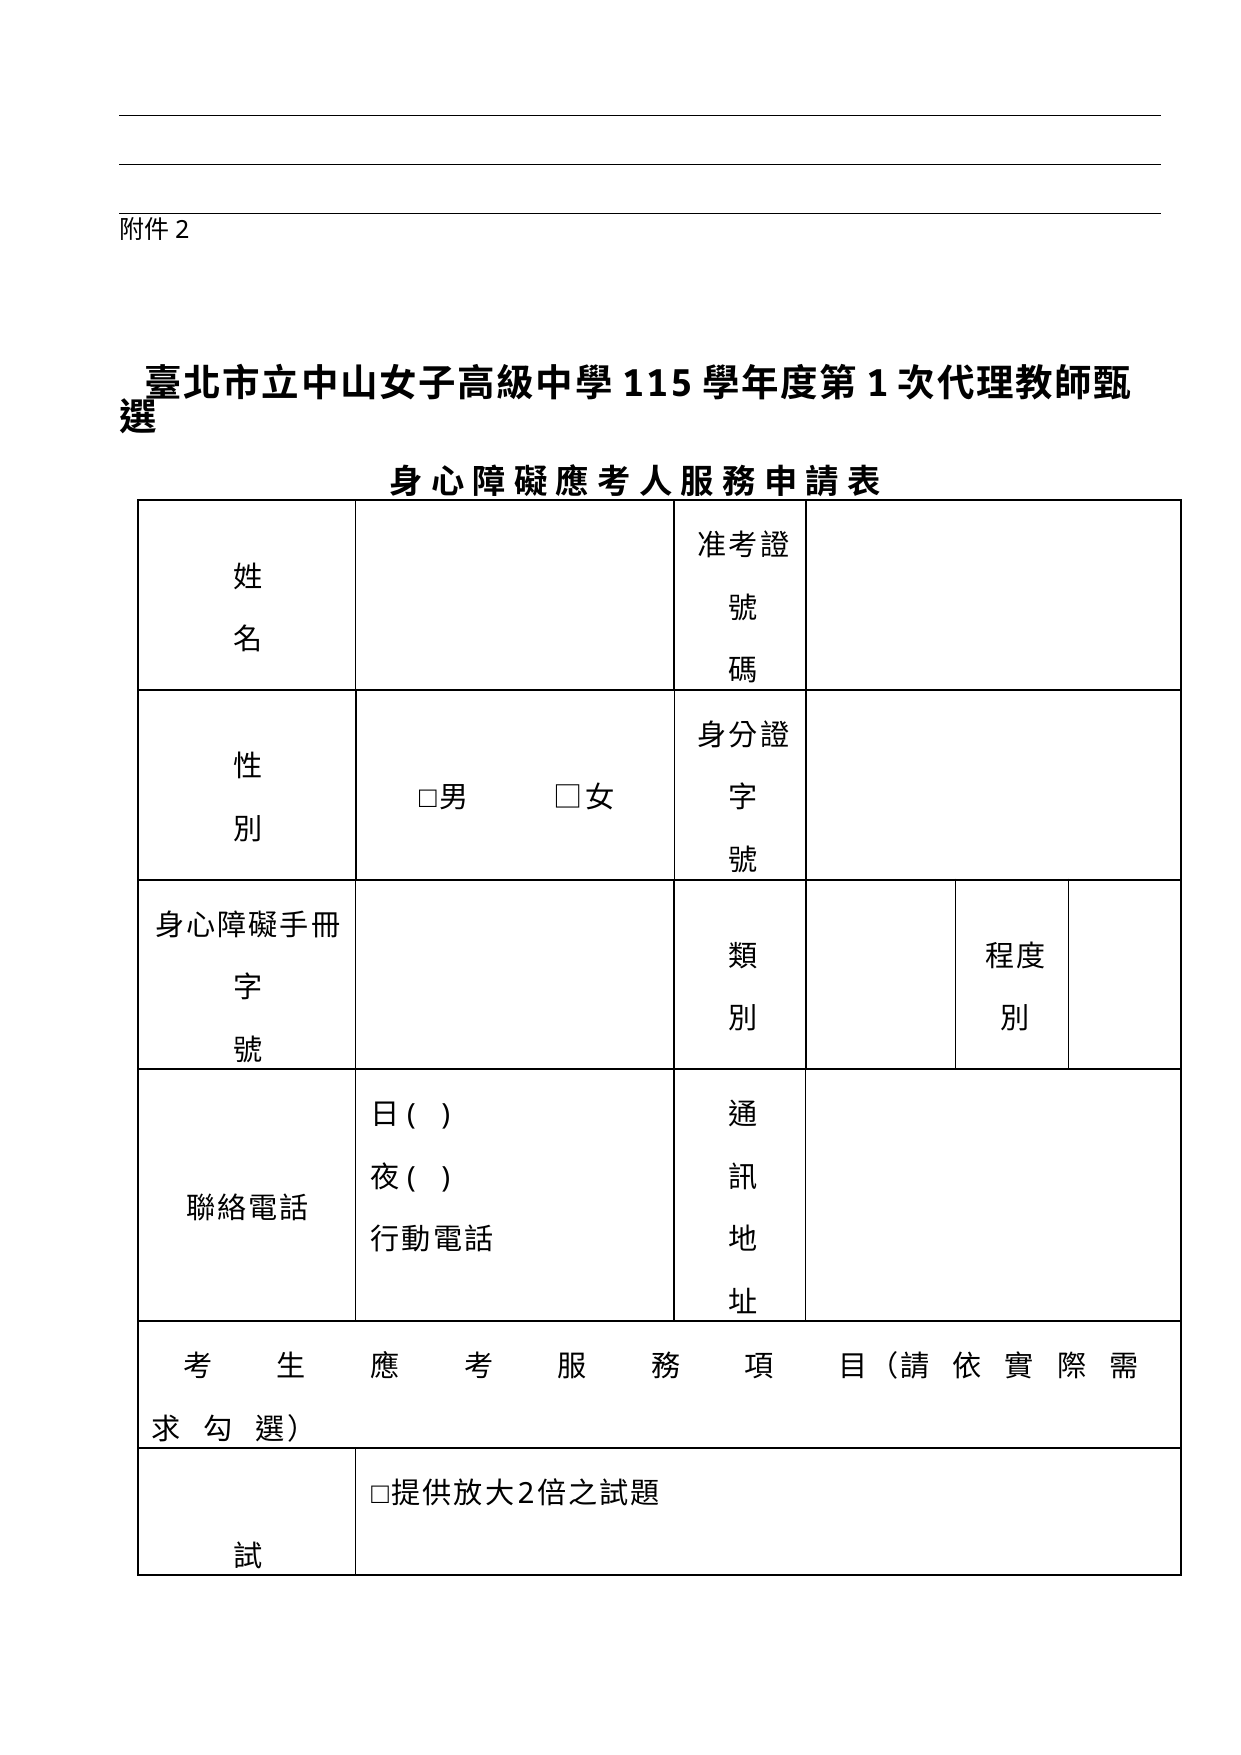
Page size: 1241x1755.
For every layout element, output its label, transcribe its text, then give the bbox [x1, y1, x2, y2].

table_header [807, 501, 1180, 689]
table_cell [1069, 881, 1180, 1068]
table_cell 類 別 [675, 881, 805, 1068]
text 附件2 [119, 214, 1151, 245]
table_cell [356, 881, 673, 1068]
table_cell □提供放大2倍之試題 [356, 1449, 1180, 1574]
table_header [356, 501, 673, 689]
table_header 准考證 號 碼 [675, 501, 805, 689]
table_cell [119, 116, 1161, 164]
table_cell 身心障礙手冊 字 號 [139, 881, 355, 1068]
table_cell 聯絡電話 [139, 1070, 355, 1320]
table_cell 程度別 [956, 881, 1068, 1068]
table_cell □男 □女 [357, 691, 674, 878]
table_cell 通 訊 地 址 [675, 1070, 805, 1320]
table_cell 日( ) 夜( ) 行動電話 [356, 1070, 673, 1320]
table_header 姓 名 [139, 501, 355, 689]
text 身心障礙應考人服務申請表 [119, 437, 1151, 499]
table_cell 考 生 應 考 服 務 項 目（請 依 實 際 需 求 勾 選） [139, 1322, 1180, 1447]
table_cell [807, 691, 1180, 878]
table_cell [806, 1070, 1180, 1320]
table_cell 身分證 字 號 [675, 691, 805, 878]
table_cell 試 [139, 1449, 355, 1574]
table_cell [119, 165, 1161, 213]
table_cell [807, 881, 955, 1068]
table_cell 性 別 [139, 691, 355, 878]
text 臺北市立中山女子高級中學115學年度第1次代理教師甄選 [119, 370, 1151, 437]
